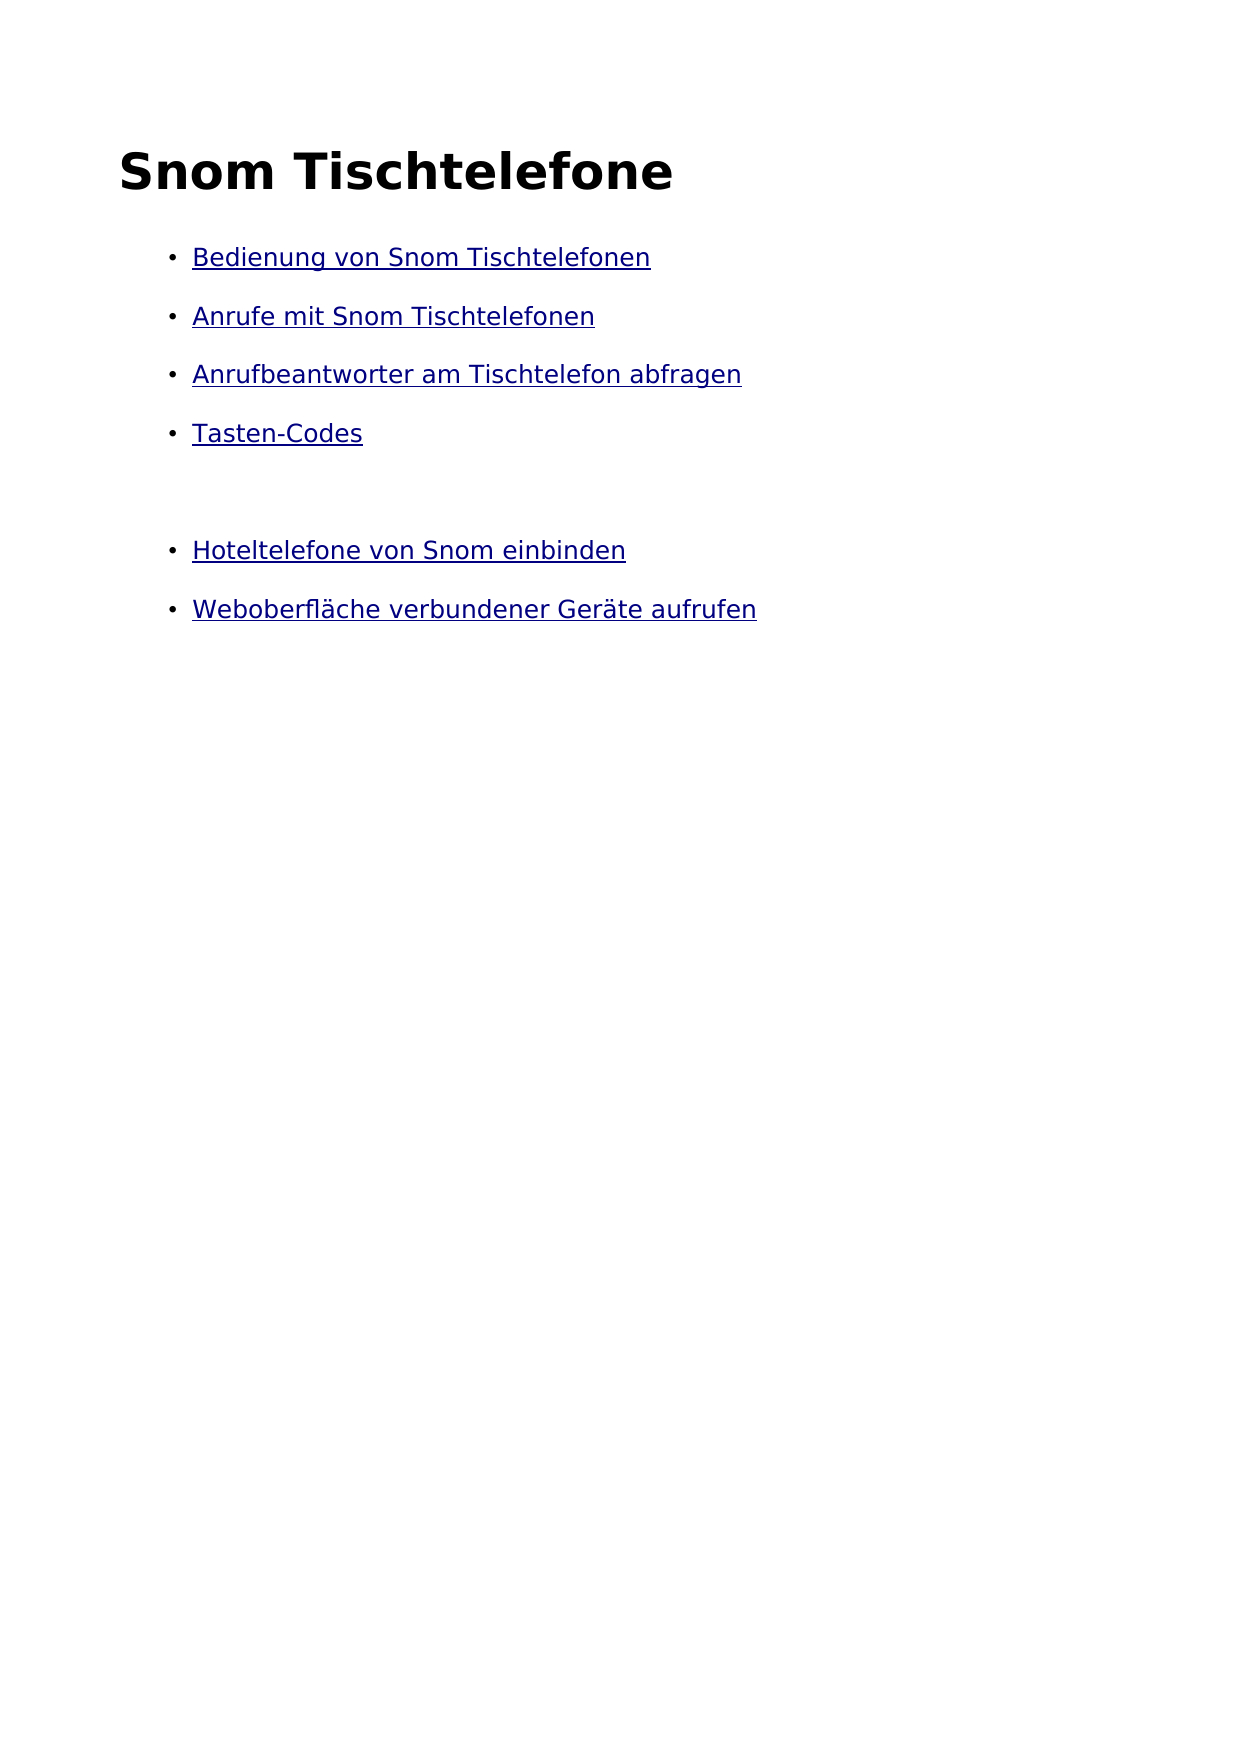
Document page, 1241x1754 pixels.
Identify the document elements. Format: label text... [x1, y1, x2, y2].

list Weboberfläche verbundener Geräte aufrufen [177, 595, 1122, 624]
list Anrufe mit Snom Tischtelefonen [177, 302, 1122, 331]
list Anrufbeantworter am Tischtelefon abfragen [177, 361, 1122, 390]
subtitle Snom Tischtelefone [118, 143, 1122, 201]
list Tasten-Codes [177, 419, 1122, 507]
list Hoteltelefone von Snom einbinden [177, 536, 1122, 565]
list Bedienung von Snom Tischtelefonen [177, 243, 1122, 272]
